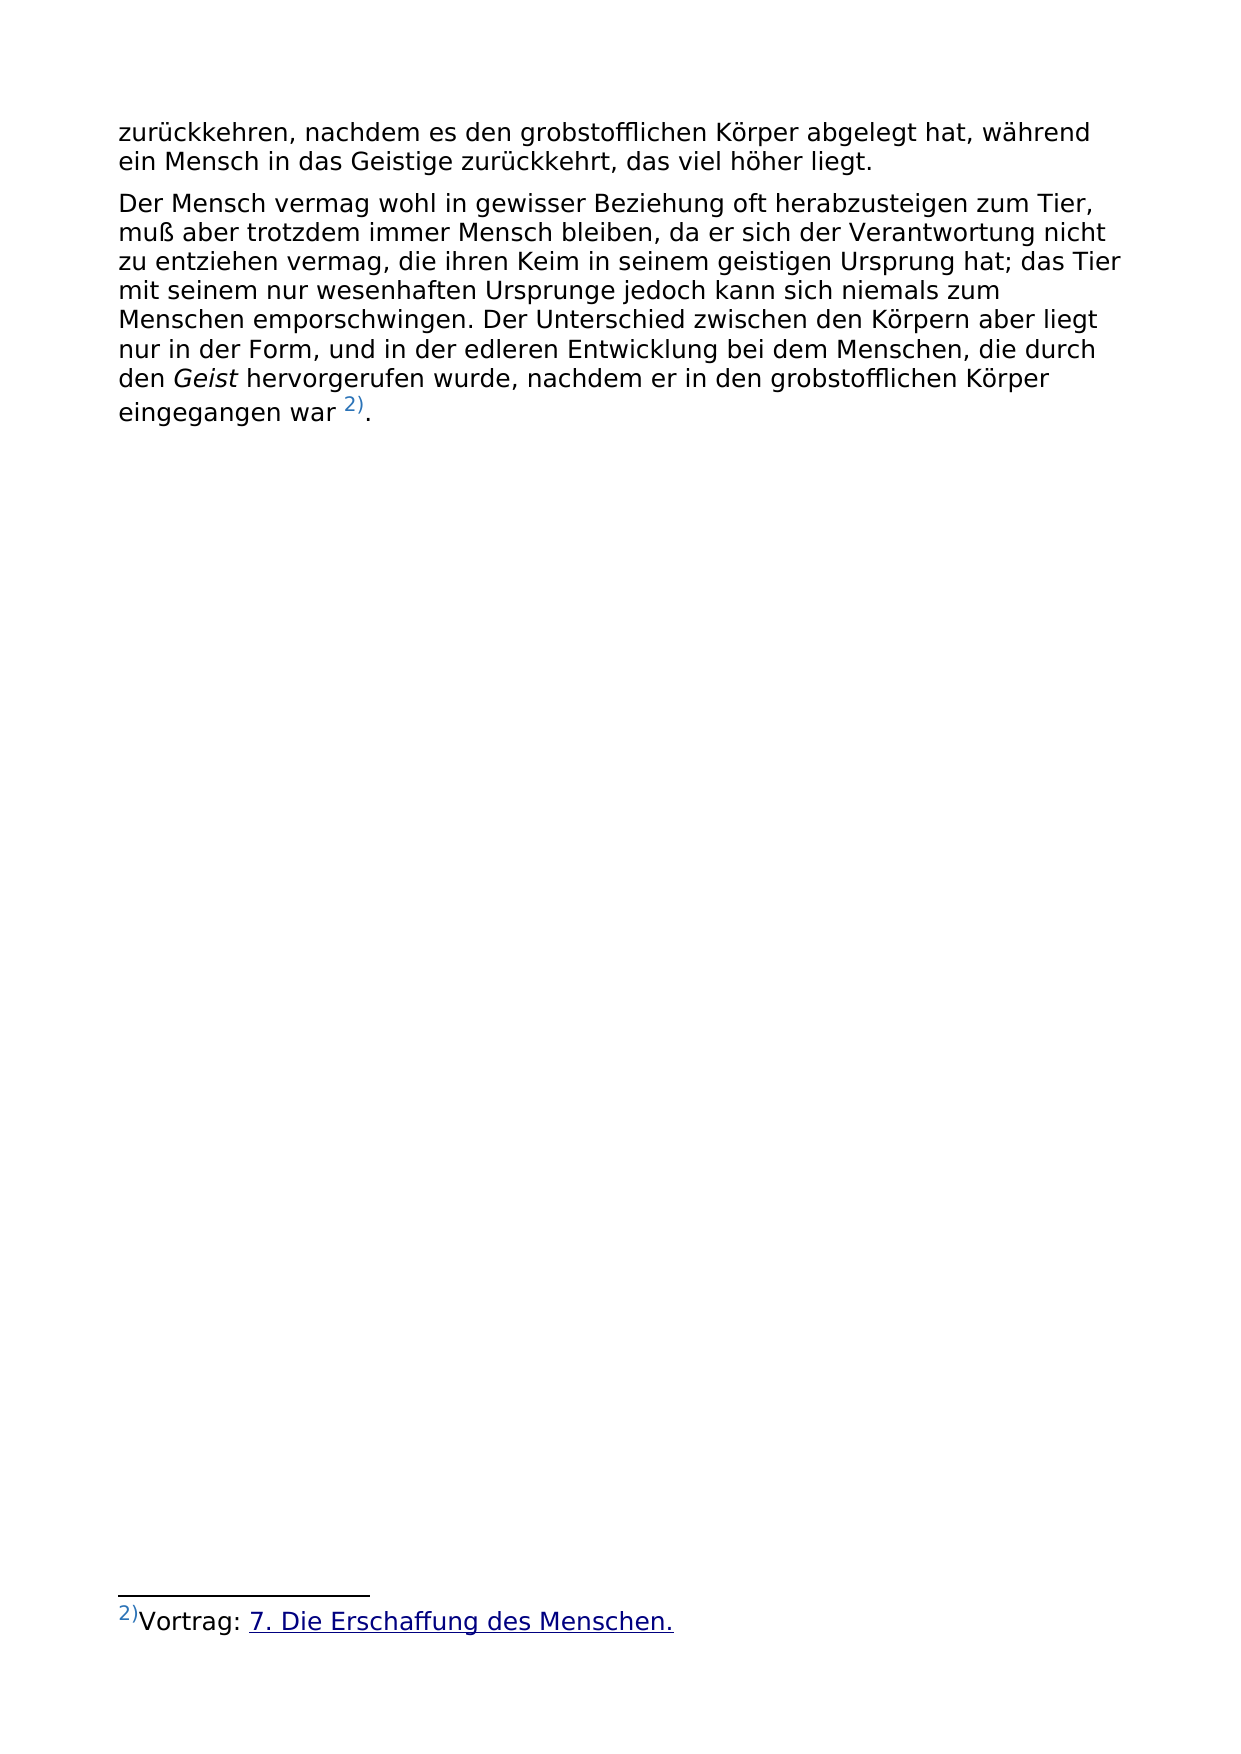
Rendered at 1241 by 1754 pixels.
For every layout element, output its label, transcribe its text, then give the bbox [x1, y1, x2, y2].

text Der Mensch vermag wohl in gewisser Beziehung oft herabzusteigen zum Tier, muß aber trotzdem immer Mensch bleiben, da er sich der Verantwortung nicht zu entziehen vermag, die ihren Keim in seinem geistigen Ursprung hat; das Tier mit seinem nur wesenhaften Ursprunge jedoch kann sich niemals zum Menschen emporschwingen. Der Unterschied zwischen den Körpern aber liegt nur in der Form, und in der edleren Entwicklung bei dem Menschen, die durch den Geist hervorgerufen wurde, nachdem er in den grobstofflichen Körper eingegangen war . [118, 189, 1122, 427]
text zurückkehren, nachdem es den grobstofflichen Körper abgelegt hat, während ein Mensch in das Geistige zurückkehrt, das viel höher liegt. [118, 118, 1122, 176]
text Vortrag: 7. Die Erschaffung des Menschen. [118, 1602, 1122, 1636]
